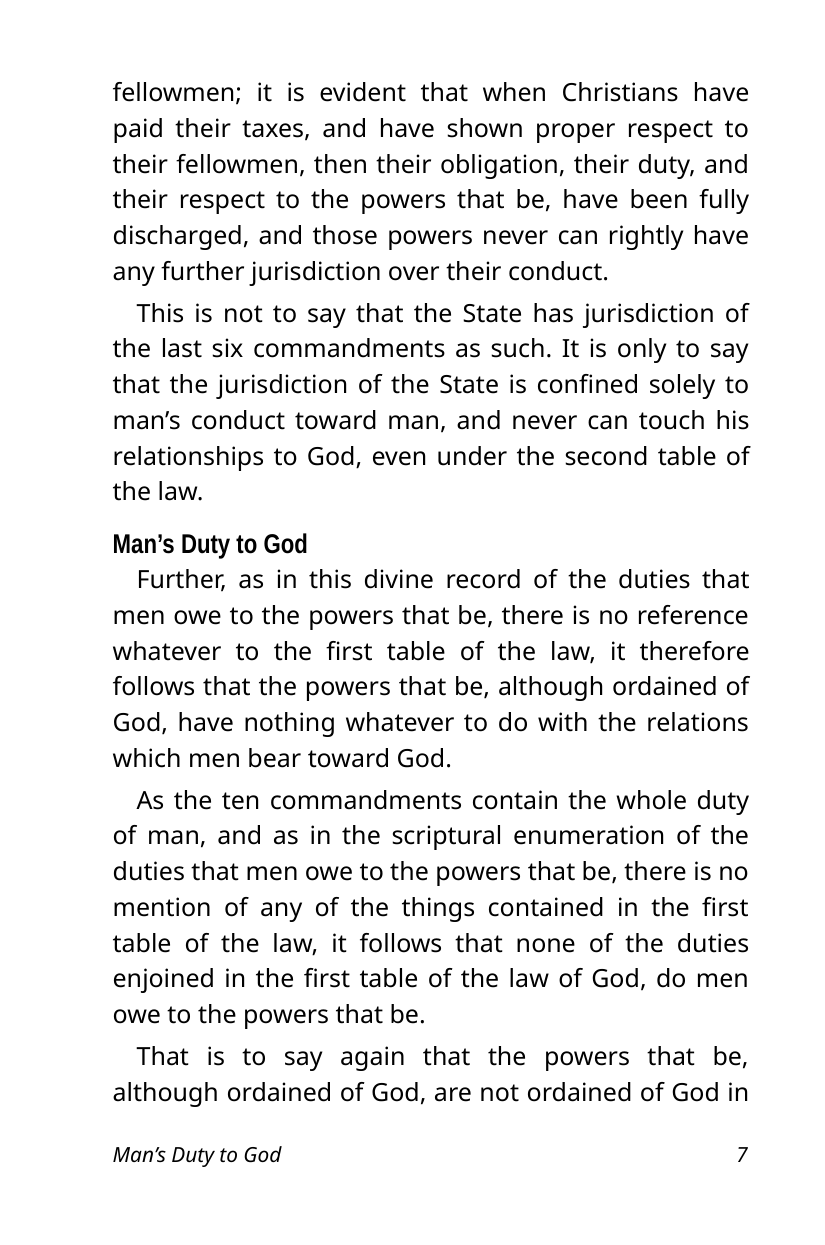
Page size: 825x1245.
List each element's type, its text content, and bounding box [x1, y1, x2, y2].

text That is to say again that the powers that be, although ordained of God, are not ordained of God in [112, 1038, 750, 1108]
text Further, as in this divine record of the duties that men owe to the powers that be, there is no reference whatever to the first table of the law, it therefore follows that the powers that be, although ordained of God, have nothing whatever to do with the relations which men bear toward God. [112, 562, 750, 774]
subtitle Man’s Duty to God [112, 528, 750, 559]
text As the ten commandments contain the whole duty of man, and as in the scriptural enumeration of the duties that men owe to the powers that be, there is no mention of any of the things contained in the first table of the law, it follows that none of the duties enjoined in the first table of the law of God, do men owe to the powers that be. [112, 782, 750, 1031]
text This is not to say that the State has jurisdiction of the last six commandments as such. It is only to say that the jurisdiction of the State is confined solely to man’s conduct toward man, and never can touch his relationships to God, even under the second table of the law. [112, 295, 750, 508]
text fellowmen; it is evident that when Christians have paid their taxes, and have shown proper respect to their fellowmen, then their obligation, their duty, and their respect to the powers that be, have been fully discharged, and those powers never can rightly have any further jurisdiction over their conduct. [112, 75, 750, 288]
